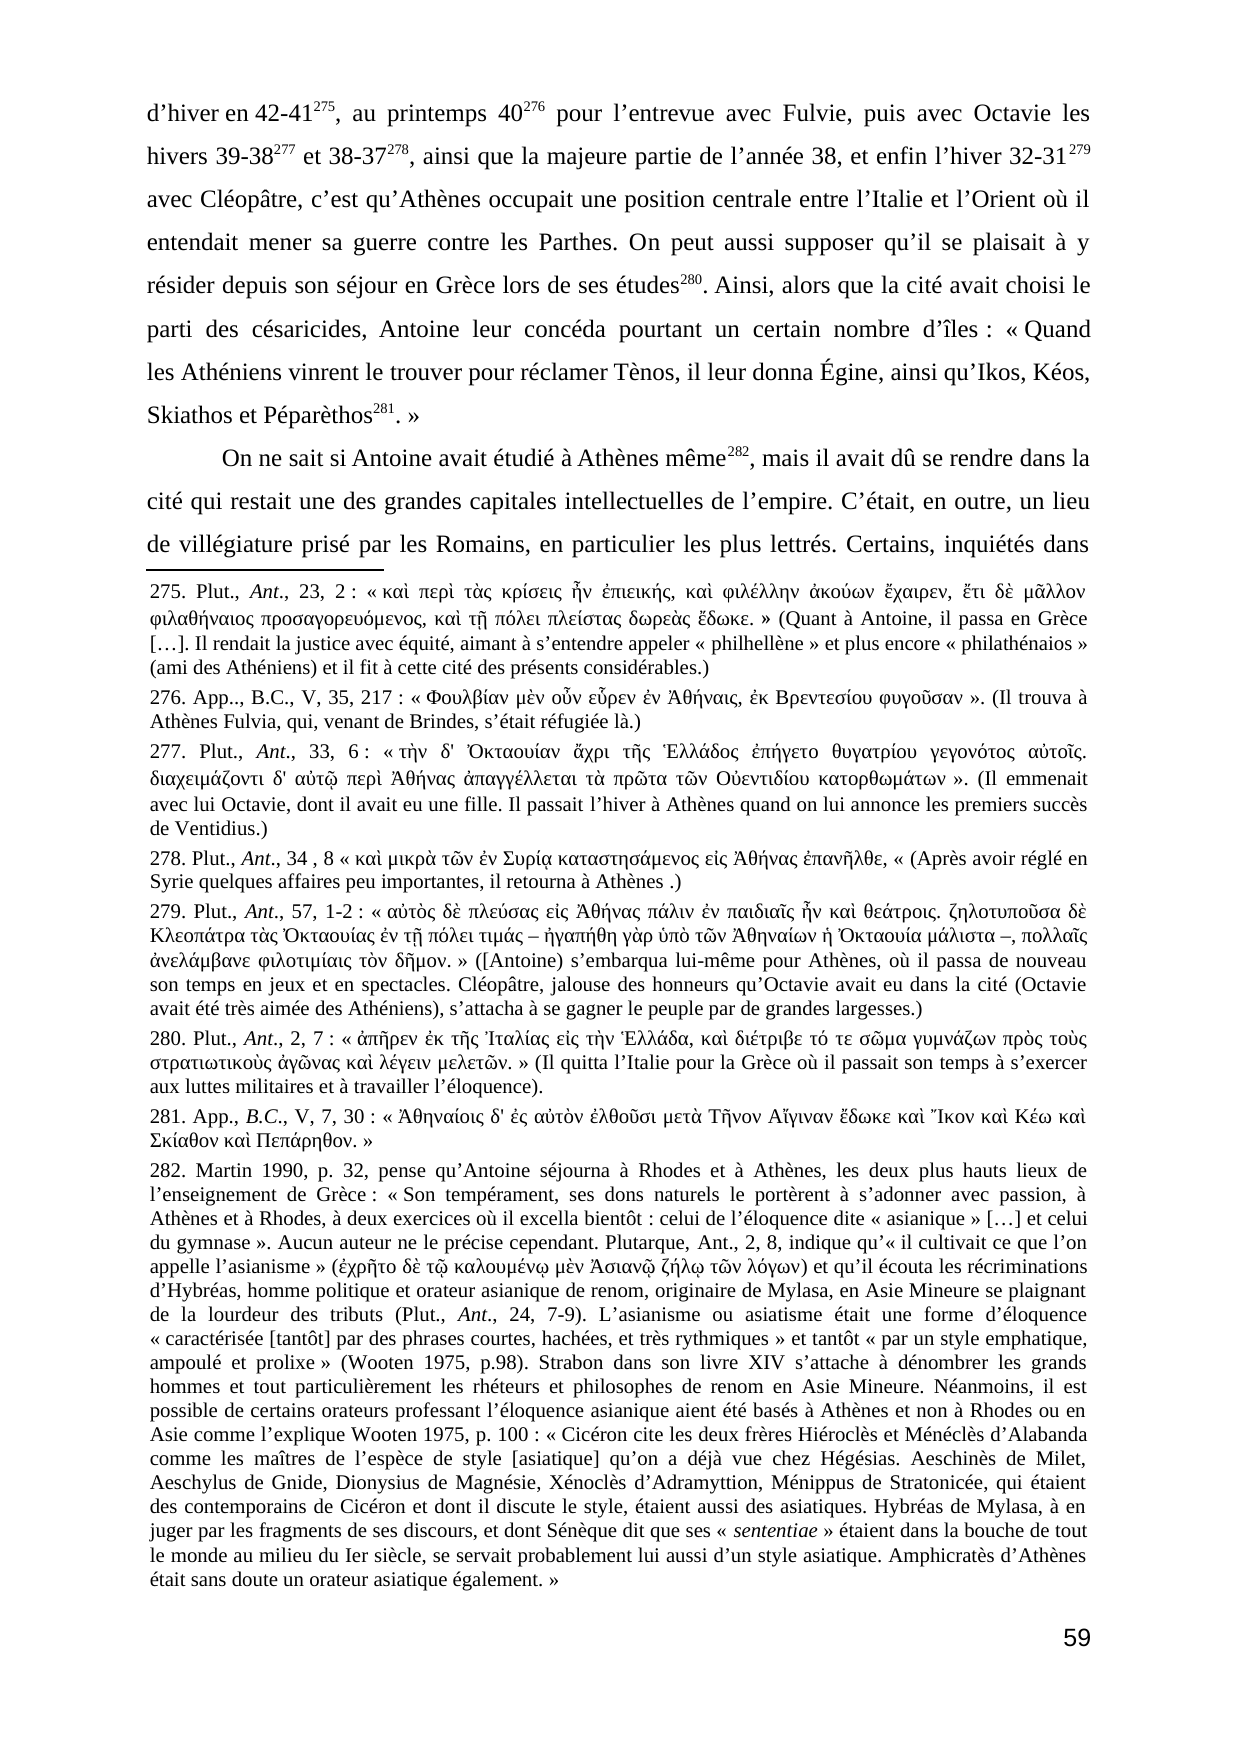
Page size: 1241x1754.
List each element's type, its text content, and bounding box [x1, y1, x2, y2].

text On ne sait où résidait le couple, sans doute au cœur d’Athènes, afin de pouvoir facilement participer à la vie de la cité. Il est indéniable qu’Antoine affectionnait cette ville et la vie qu’on y menait. Elle fut, avec Rome et Alexandrie, et peut-être même avant elles, sa résidence de prédilection. S’il choisit de s’y établir pour y prendre ses quartiers d’hiver en 42‑41, au printemps 40 pour l’entrevue avec Fulvie, puis avec Octavie les hivers 39-38 et 38-37, ainsi que la majeure partie de l’année 38, et enfin l’hiver 32-31 avec Cléopâtre, c’est qu’Athènes occupait une position centrale entre l’Italie et l’Orient où il entendait mener sa guerre contre les Parthes. On peut aussi supposer qu’il se plaisait à y résider depuis son séjour en Grèce lors de ses études. Ainsi, alors que la cité avait choisi le parti des césaricides, Antoine leur concéda pourtant un certain nombre d’îles : « Quand les Athéniens vinrent le trouver pour réclamer Tènos, il leur donna Égine, ainsi qu’Ikos, Kéos, Skiathos et Péparèthos. » [147, 98, 1091, 429]
text . Plut., Ant., 33, 6 : « τὴν δ' Ὀκταουίαν ἄχρι τῆς Ἑλλάδος ἐπήγετο θυγατρίου γεγονότος αὐτοῖς. διαχειμάζοντι δ' αὐτῷ περὶ Ἀθήνας ἀπαγγέλλεται τὰ πρῶτα τῶν Οὐεντιδίου κατορθωμάτων ». (Il emmenait avec lui Octavie, dont il avait eu une fille. Il passait l’hiver à Athènes quand on lui annonce les premiers succès de Ventidius.) [147, 736, 1091, 842]
text . Martin 1990, p. 32, pense qu’Antoine séjourna à Rhodes et à Athènes, les deux plus hauts lieux de l’enseignement de Grèce : « Son tempérament, ses dons naturels le portèrent à s’adonner avec passion, à Athènes et à Rhodes, à deux exercices où il excella bientôt : celui de l’éloquence dite « asianique » […] et celui du gymnase ». Aucun auteur ne le précise cependant. Plutarque, Ant., 2, 8, indique qu’« il cultivait ce que l’on appelle l’asianisme » (ἐχρῆτο δὲ τῷ καλουμένῳ μὲν Ἀσιανῷ ζήλῳ τῶν λόγων) et qu’il écouta les récriminations d’Hybréas, homme politique et orateur asianique de renom, originaire de Mylasa, en Asie Mineure se plaignant de la lourdeur des tributs (Plut., Ant., 24, 7-9). L’asianisme ou asiatisme était une forme d’éloquence « caractérisée [tantôt] par des phrases courtes, hachées, et très rythmiques » et tantôt « par un style emphatique, ampoulé et prolixe » (Wooten 1975, p.98). Strabon dans son livre XIV s’attache à dénombrer les grands hommes et tout particulièrement les rhéteurs et philosophes de renom en Asie Mineure. Néanmoins, il est possible de certains orateurs professant l’éloquence asianique aient été basés à Athènes et non à Rhodes ou en Asie comme l’explique Wooten 1975, p. 100 : « Cicéron cite les deux frères Hiéroclès et Ménéclès d’Alabanda comme les maîtres de l’espèce de style [asiatique] qu’on a déjà vue chez Hégésias. Aeschinès de Milet, Aeschylus de Gnide, Dionysius de Magnésie, Xénoclès d’Adramyttion, Ménippus de Stratonicée, qui étaient des contemporains de Cicéron et dont il discute le style, étaient aussi des asiatiques. Hybréas de Mylasa, à en juger par les fragments de ses discours, et dont Sénèque dit que ses « sententiae » étaient dans la bouche de tout le monde au milieu du Ier siècle, se servait probablement lui aussi d’un style asiatique. Amphicratès d’Athènes était sans doute un orateur asiatique également. » [147, 1154, 1091, 1593]
text . App., B.C., V, 7, 30 : « Ἀθηναίοις δ' ἐς αὐτὸν ἐλθοῦσι μετὰ Τῆνον Αἴγιναν ἔδωκε καὶ Ἴκον καὶ Κέω καὶ Σκίαθον καὶ Πεπάρηθον. » [147, 1101, 1091, 1154]
text On ne sait si Antoine avait étudié à Athènes même, mais il avait dû se rendre dans la cité qui restait une des grandes capitales intellectuelles de l’empire. C’était, en outre, un lieu de villégiature prisé par les Romains, en particulier les plus lettrés. Certains, inquiétés dans [147, 443, 1091, 558]
text . Plut., Ant., 23, 2 : « καὶ περὶ τὰς κρίσεις ἦν ἐπιεικής, καὶ φιλέλλην ἀκούων ἔχαιρεν, ἔτι δὲ μᾶλλον φιλαθήναιος προσαγορευόμενος, καὶ τῇ πόλει πλείστας δωρεὰς ἔδωκε. » (Quant à Antoine, il passa en Grèce […]. Il rendait la justice avec équité, aimant à s’entendre appeler « philhellène » et plus encore « philathénaios » (ami des Athéniens) et il fit à cette cité des présents considérables.) [147, 576, 1091, 682]
text . Plut., Ant., 2, 7 : « ἀπῆρεν ἐκ τῆς Ἰταλίας εἰς τὴν Ἑλλάδα, καὶ διέτριβε τό τε σῶμα γυμνάζων πρὸς τοὺς στρατιωτικοὺς ἀγῶνας καὶ λέγειν μελετῶν. » (Il quitta l’Italie pour la Grèce où il passait son temps à s’exercer aux luttes militaires et à travailler l’éloquence). [147, 1023, 1091, 1101]
text . Plut., Ant., 34 , 8 « καὶ μικρὰ τῶν ἐν Συρίᾳ καταστησάμενος εἰς Ἀθήνας ἐπανῆλθε, « (Après avoir réglé en Syrie quelques affaires peu importantes, il retourna à Athènes .) [147, 842, 1091, 896]
text . App.., B.C., V, 35, 217 : « Φουλβίαν μὲν οὖν εὗρεν ἐν Ἀθήναις, ἐκ Βρεντεσίου φυγοῦσαν ». (Il trouva à Athènes Fulvia, qui, venant de Brindes, s’était réfugiée là.) [147, 682, 1091, 736]
text . Plut., Ant., 57, 1-2 : « αὐτὸς δὲ πλεύσας εἰς Ἀθήνας πάλιν ἐν παιδιαῖς ἦν καὶ θεάτροις. ζηλοτυποῦσα δὲ Κλεοπάτρα τὰς Ὀκταουίας ἐν τῇ πόλει τιμάς – ἠγαπήθη γὰρ ὑπὸ τῶν Ἀθηναίων ἡ Ὀκταουία μάλιστα –, πολλαῖς ἀνελάμβανε φιλοτιμίαις τὸν δῆμον. » ([Antoine) s’embarqua lui-même pour Athènes, où il passa de nouveau son temps en jeux et en spectacles. Cléopâtre, jalouse des honneurs qu’Octavie avait eu dans la cité (Octavie avait été très aimée des Athéniens), s’attacha à se gagner le peuple par de grandes largesses.) [147, 896, 1091, 1023]
